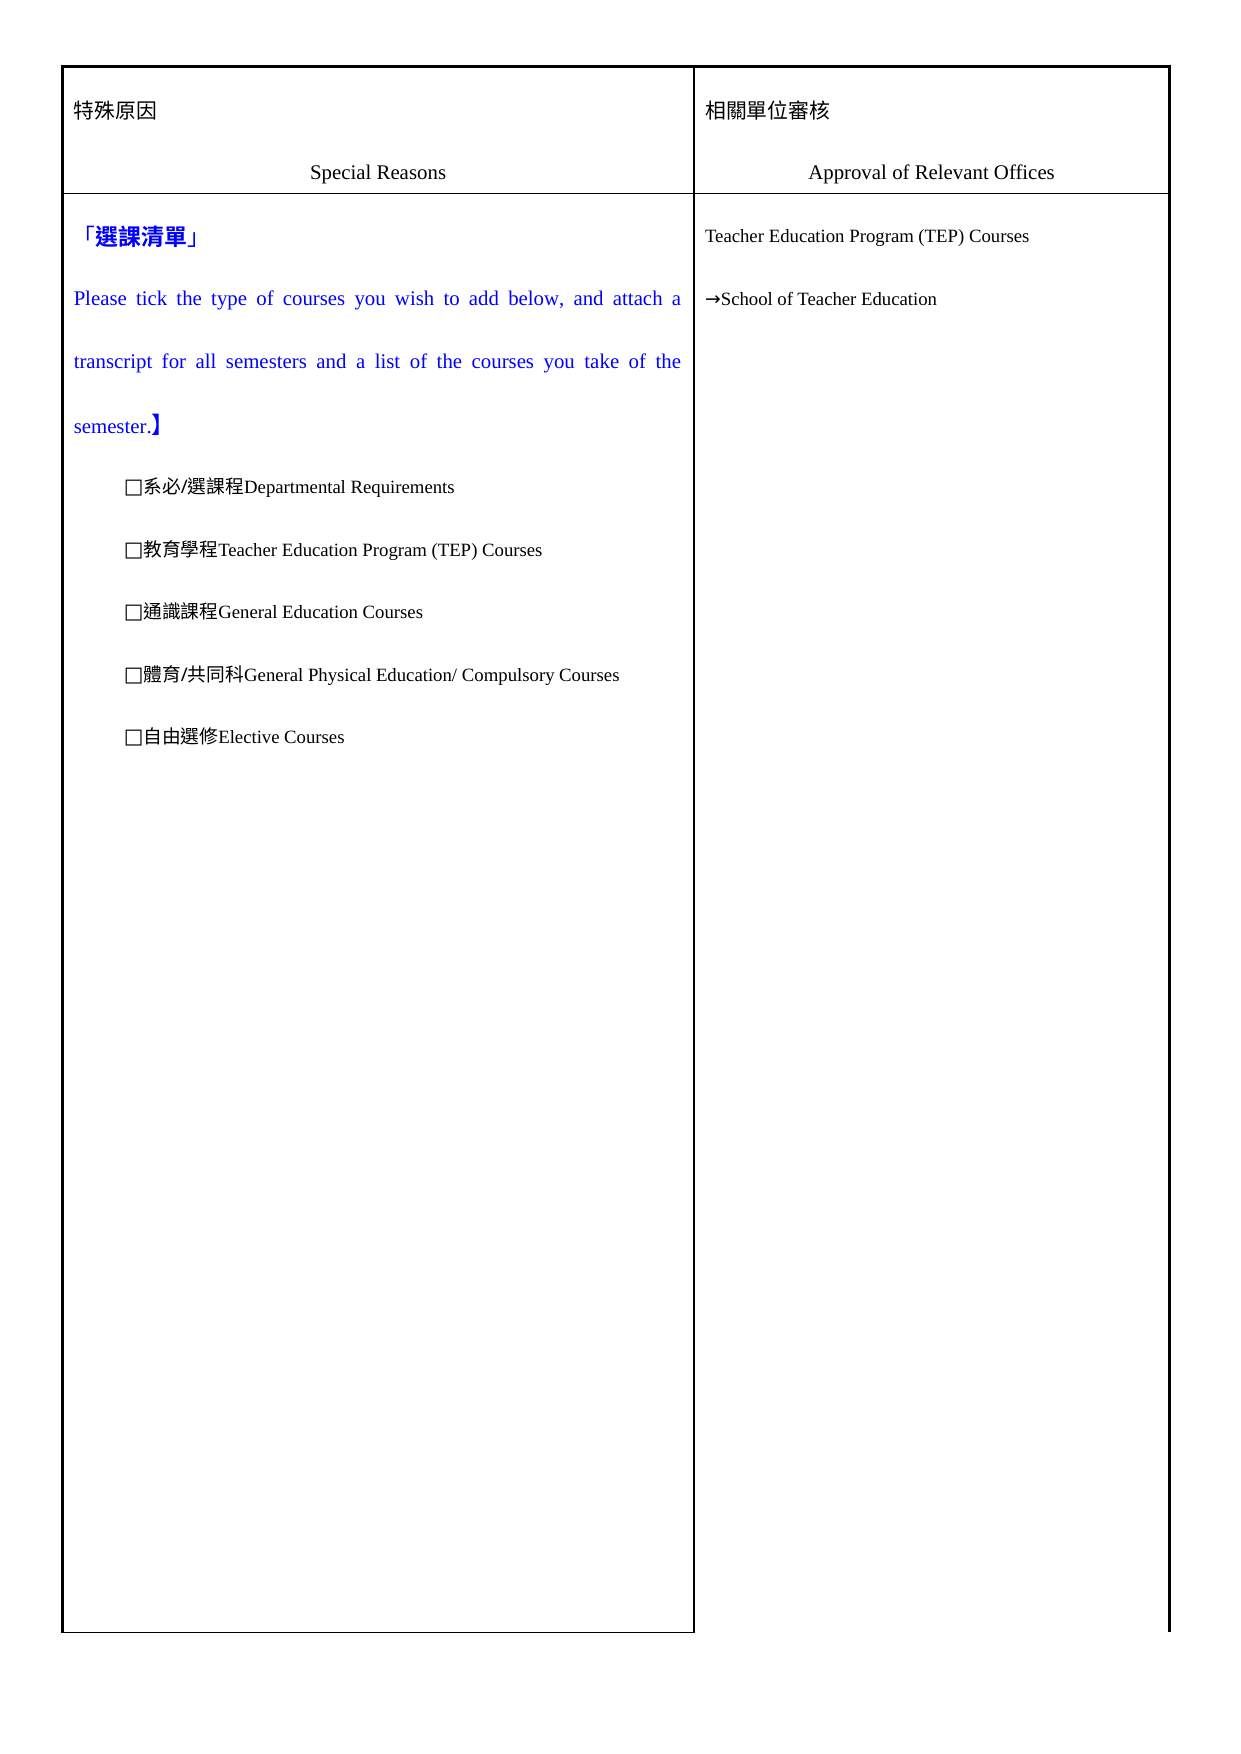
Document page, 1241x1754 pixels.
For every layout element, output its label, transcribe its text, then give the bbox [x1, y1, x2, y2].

table_header 特殊原因 Special Reasons [64, 68, 693, 193]
table_cell Teacher Education Program (TEP) Courses →School of Teacher Education [695, 194, 1168, 1632]
table_cell 「選課清單」 Please tick the type of courses you wish to add below, and attach a transcript for all semesters and a list of the courses you take of the semester.】 □系必/選課程Departmental Requirements □教育學程Teacher Education Program (TEP) Courses □通識課程General Education Courses □體育/共同科General Physical Education/ Compulsory Courses □自由選修Elective Courses [64, 194, 693, 1632]
table_header 相關單位審核 Approval of Relevant Offices [695, 68, 1168, 193]
